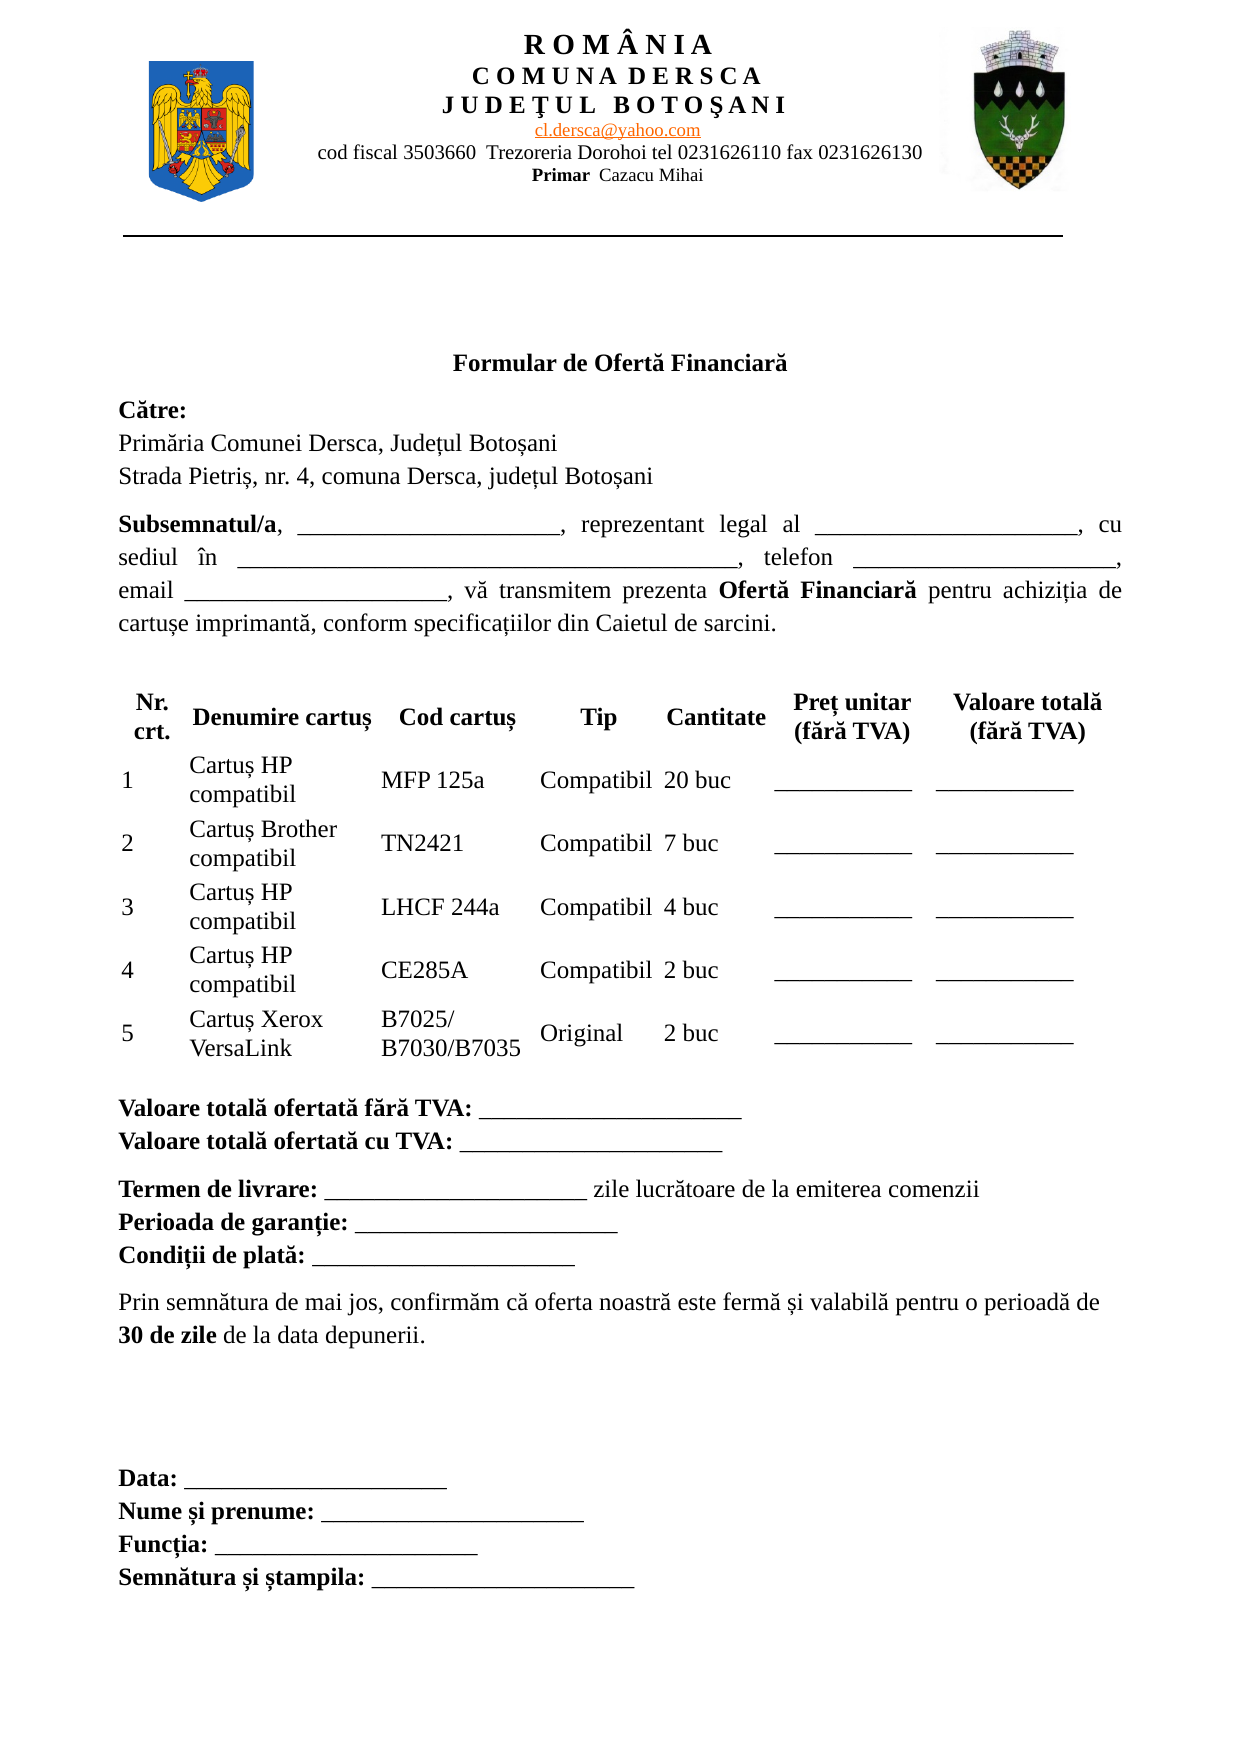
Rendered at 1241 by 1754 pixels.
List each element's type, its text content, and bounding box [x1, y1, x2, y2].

table_cell Cartuș Xerox VersaLink [186, 1001, 378, 1064]
text Valoare totală ofertată fără TVA: _____________________ Valoare totală ofertată cu TVA: _____________________ [118, 1093, 1122, 1155]
table_cell 20 buc [661, 748, 771, 811]
table_cell 4 buc [661, 874, 771, 938]
table_cell ___________ [771, 1001, 933, 1064]
table_cell B7025/B7030/B7035 [378, 1001, 537, 1064]
text Data: _____________________ Nume și prenume: _____________________ Funcția: _____________________ Semnătura și ștampila: _____________________ [118, 1463, 1122, 1591]
table_header Tip [537, 684, 661, 748]
table_cell ___________ [933, 1001, 1122, 1064]
table_cell Cartuș HP compatibil [186, 938, 378, 1001]
table_cell ___________ [933, 748, 1122, 811]
table_cell Compatibil [537, 938, 661, 1001]
table_cell 2 [118, 811, 186, 874]
table_cell ___________ [933, 811, 1122, 874]
table_cell 2 buc [661, 938, 771, 1001]
table_cell 4 [118, 938, 186, 1001]
picture [148, 61, 254, 202]
table_cell Compatibil [537, 811, 661, 874]
table_cell 5 [118, 1001, 186, 1064]
table_cell 2 buc [661, 1001, 771, 1064]
table_header Valoare totală (fără TVA) [933, 684, 1122, 748]
table_cell ___________ [771, 938, 933, 1001]
table_cell LHCF 244a [378, 874, 537, 938]
text Termen de livrare: _____________________ zile lucrătoare de la emiterea comenzii Perioada de garanție: _____________________ Condiții de plată: _____________________ [118, 1174, 1122, 1268]
table_cell ___________ [771, 748, 933, 811]
table_cell TN2421 [378, 811, 537, 874]
table_cell ___________ [933, 874, 1122, 938]
table_cell Cartuș Brother compatibil [186, 811, 378, 874]
table_cell ___________ [771, 811, 933, 874]
table_header Preț unitar (fără TVA) [771, 684, 933, 748]
table_header Cantitate [661, 684, 771, 748]
table_cell 3 [118, 874, 186, 938]
picture [938, 27, 1096, 196]
table_cell ___________ [771, 874, 933, 938]
table_cell CE285A [378, 938, 537, 1001]
table_header Nr. crt. [118, 684, 186, 748]
table_header Cod cartuș [378, 684, 537, 748]
table_cell 1 [118, 748, 186, 811]
text Subsemnatul/a, _____________________, reprezentant legal al _____________________, cu sediul în ________________________________________, telefon _____________________, email _____________________, vă transmitem prezenta Ofertă Financiară pentru achiziția de cartușe imprimantă, conform specificațiilor din Caietul de sarcini. [118, 509, 1122, 637]
table_cell Cartuș HP compatibil [186, 748, 378, 811]
table_cell 7 buc [661, 811, 771, 874]
table_cell Compatibil [537, 748, 661, 811]
text Către: Primăria Comunei Dersca, Județul Botoșani Strada Pietriș, nr. 4, comuna Dersca, județul Botoșani [118, 395, 1122, 490]
text Prin semnătura de mai jos, confirmăm că oferta noastră este fermă și valabilă pentru o perioadă de 30 de zile de la data depunerii. [118, 1287, 1122, 1349]
table_cell Cartuș HP compatibil [186, 874, 378, 938]
text Formular de Ofertă Financiară [118, 348, 1122, 376]
table_cell MFP 125a [378, 748, 537, 811]
table_header Denumire cartuș [186, 684, 378, 748]
table_cell ___________ [933, 938, 1122, 1001]
table_cell Compatibil [537, 874, 661, 938]
table_cell Original [537, 1001, 661, 1064]
